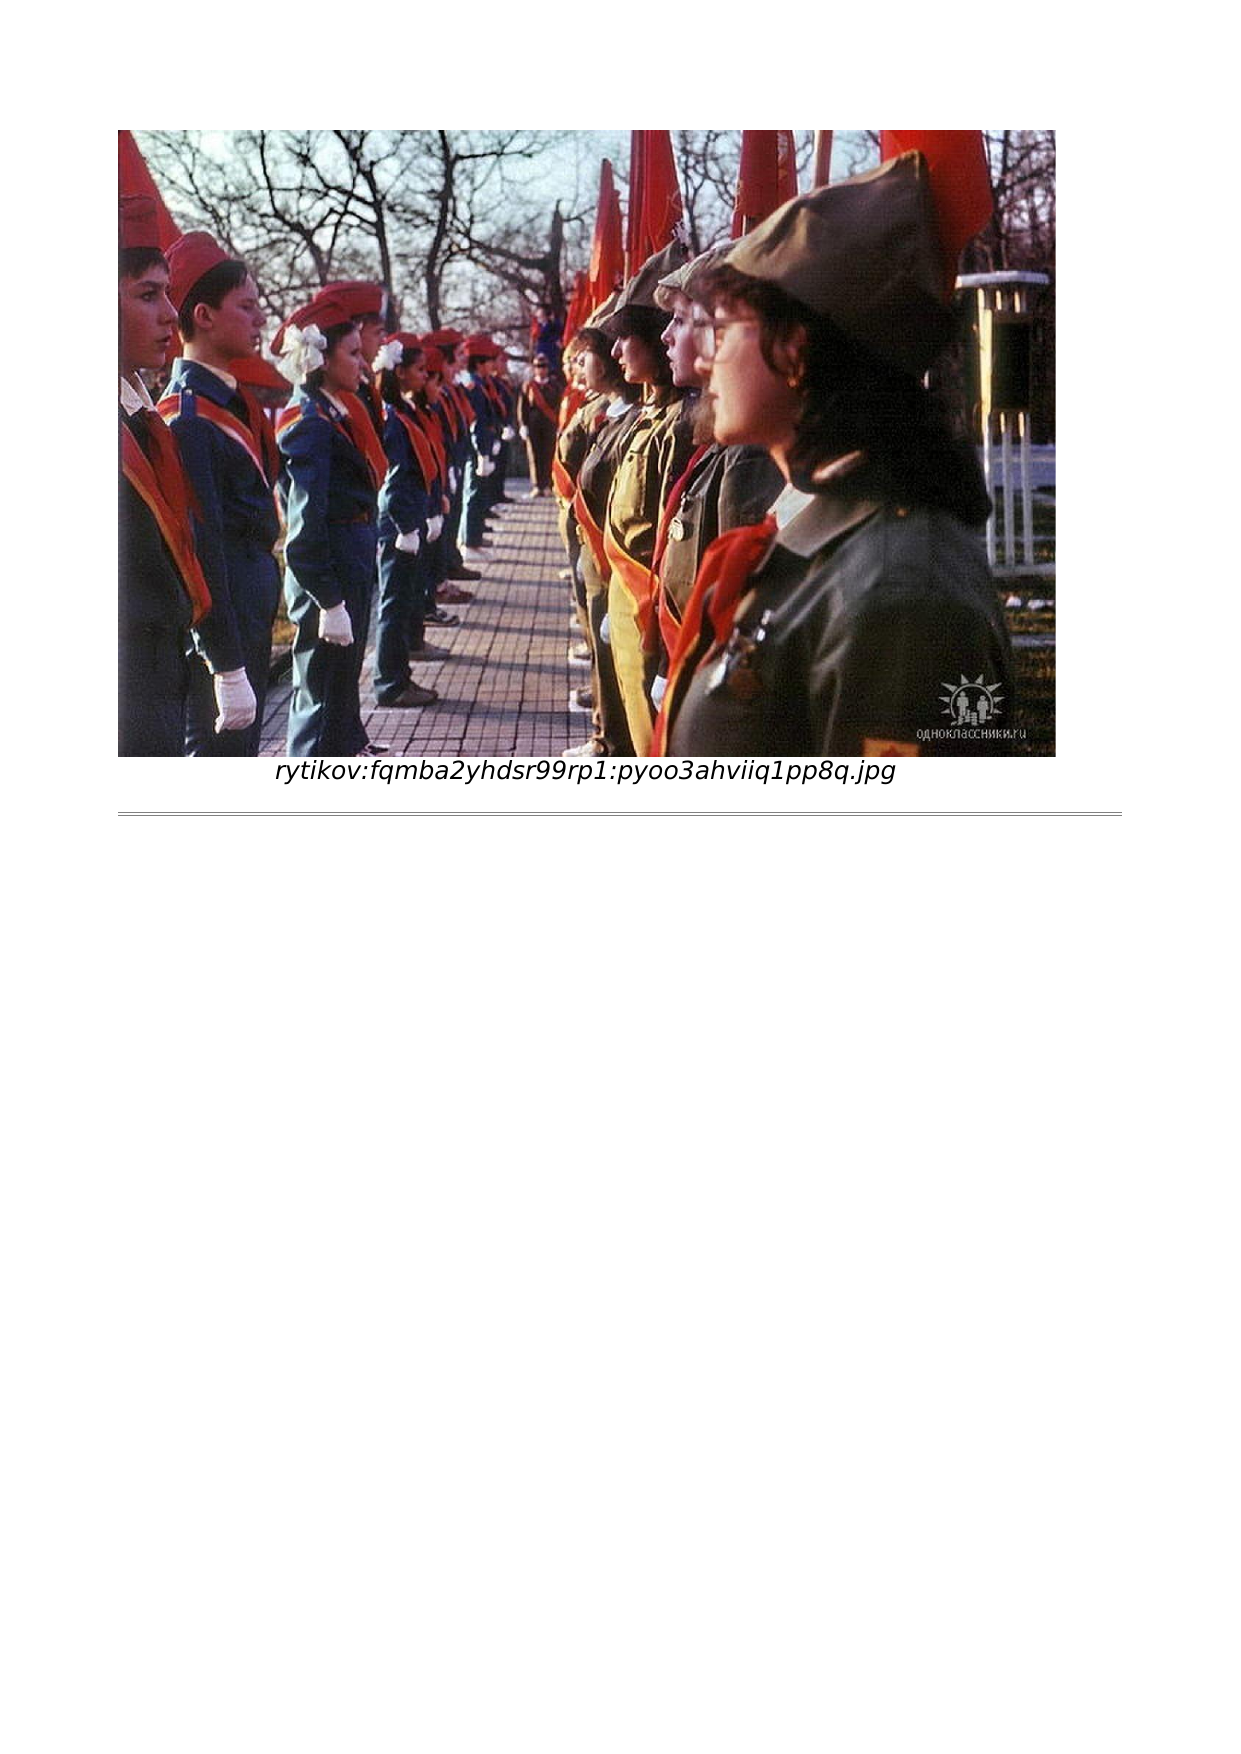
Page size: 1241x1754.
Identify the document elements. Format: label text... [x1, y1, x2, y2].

picture [118, 130, 1056, 757]
text rytikov:fqmba2yhdsr99rp1:pyoo3ahviiq1pp8q.jpg [118, 757, 1056, 785]
